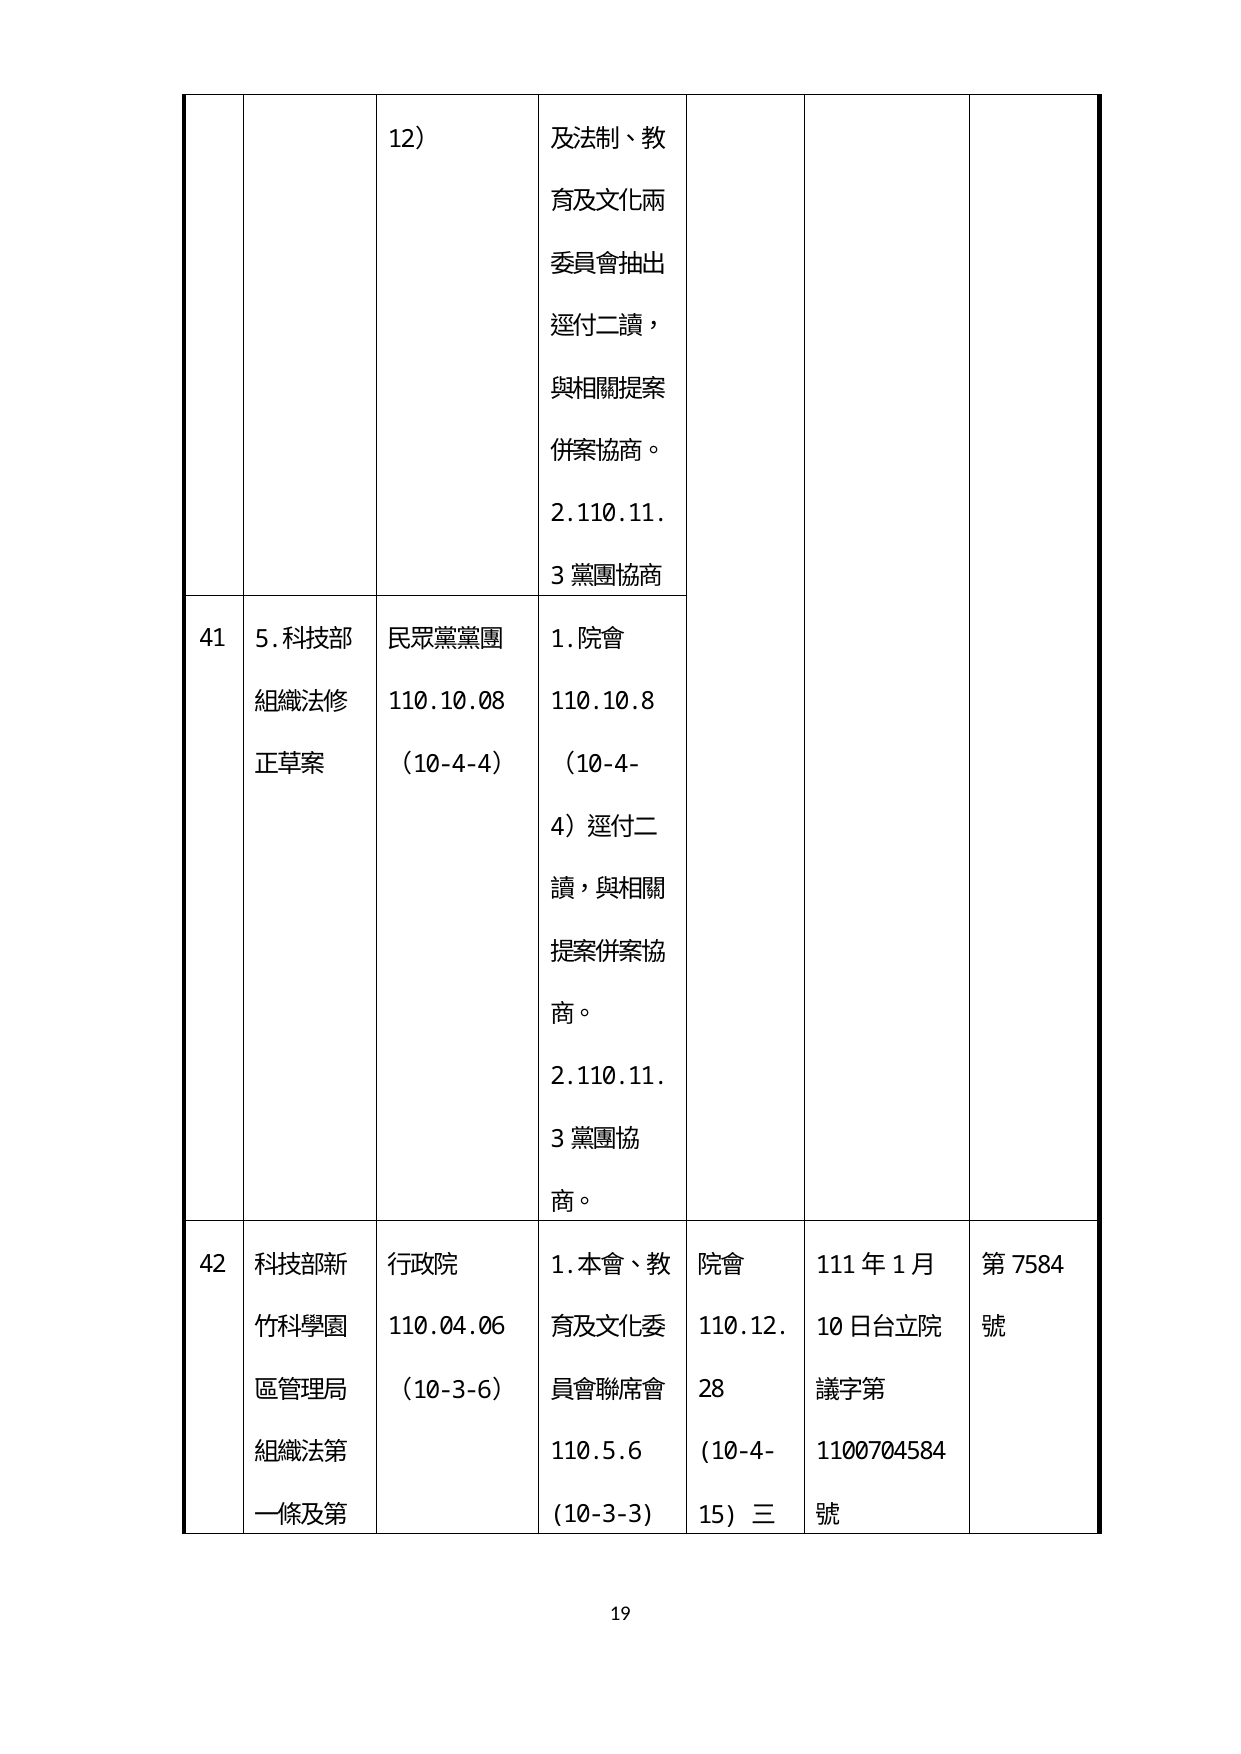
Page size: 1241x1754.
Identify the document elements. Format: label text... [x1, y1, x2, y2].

table_cell 1.院會110.10.8（10-4-4）逕付二讀，與相關提案併案協商。 2.110.11.3黨團協商。 [539, 596, 686, 1220]
table_cell 1.本會、教育及文化委員會聯席會110.5.6 (10-3-3) [539, 1221, 686, 1533]
table_cell 第7584號 [970, 1221, 1097, 1533]
table_cell 及法制、教育及文化兩委員會抽出逕付二讀，與相關提案併案協商。 2.110.11.3黨團協商 [539, 95, 686, 595]
table_cell [687, 95, 804, 1220]
table_cell 41 [186, 596, 243, 1220]
table_cell 民眾黨黨團 110.10.08 （10-4-4） [377, 596, 538, 1220]
table_cell [970, 95, 1097, 1220]
table_cell 42 [186, 1221, 243, 1533]
table_cell 科技部新竹科學園區管理局組織法第一條及第 [244, 1221, 376, 1533]
table_cell [186, 95, 243, 595]
table_cell [244, 95, 376, 595]
table_cell 111年1月10日台立院議字第1100704584號 [805, 1221, 969, 1533]
table_cell 行政院 110.04.06 （10-3-6） [377, 1221, 538, 1533]
table_cell 5.科技部組織法修正草案 [244, 596, 376, 1220]
table_cell 院會 110.12.28 (10-4-15) 三 [687, 1221, 804, 1533]
table_cell [805, 95, 969, 1220]
table_cell 12） [377, 95, 538, 595]
